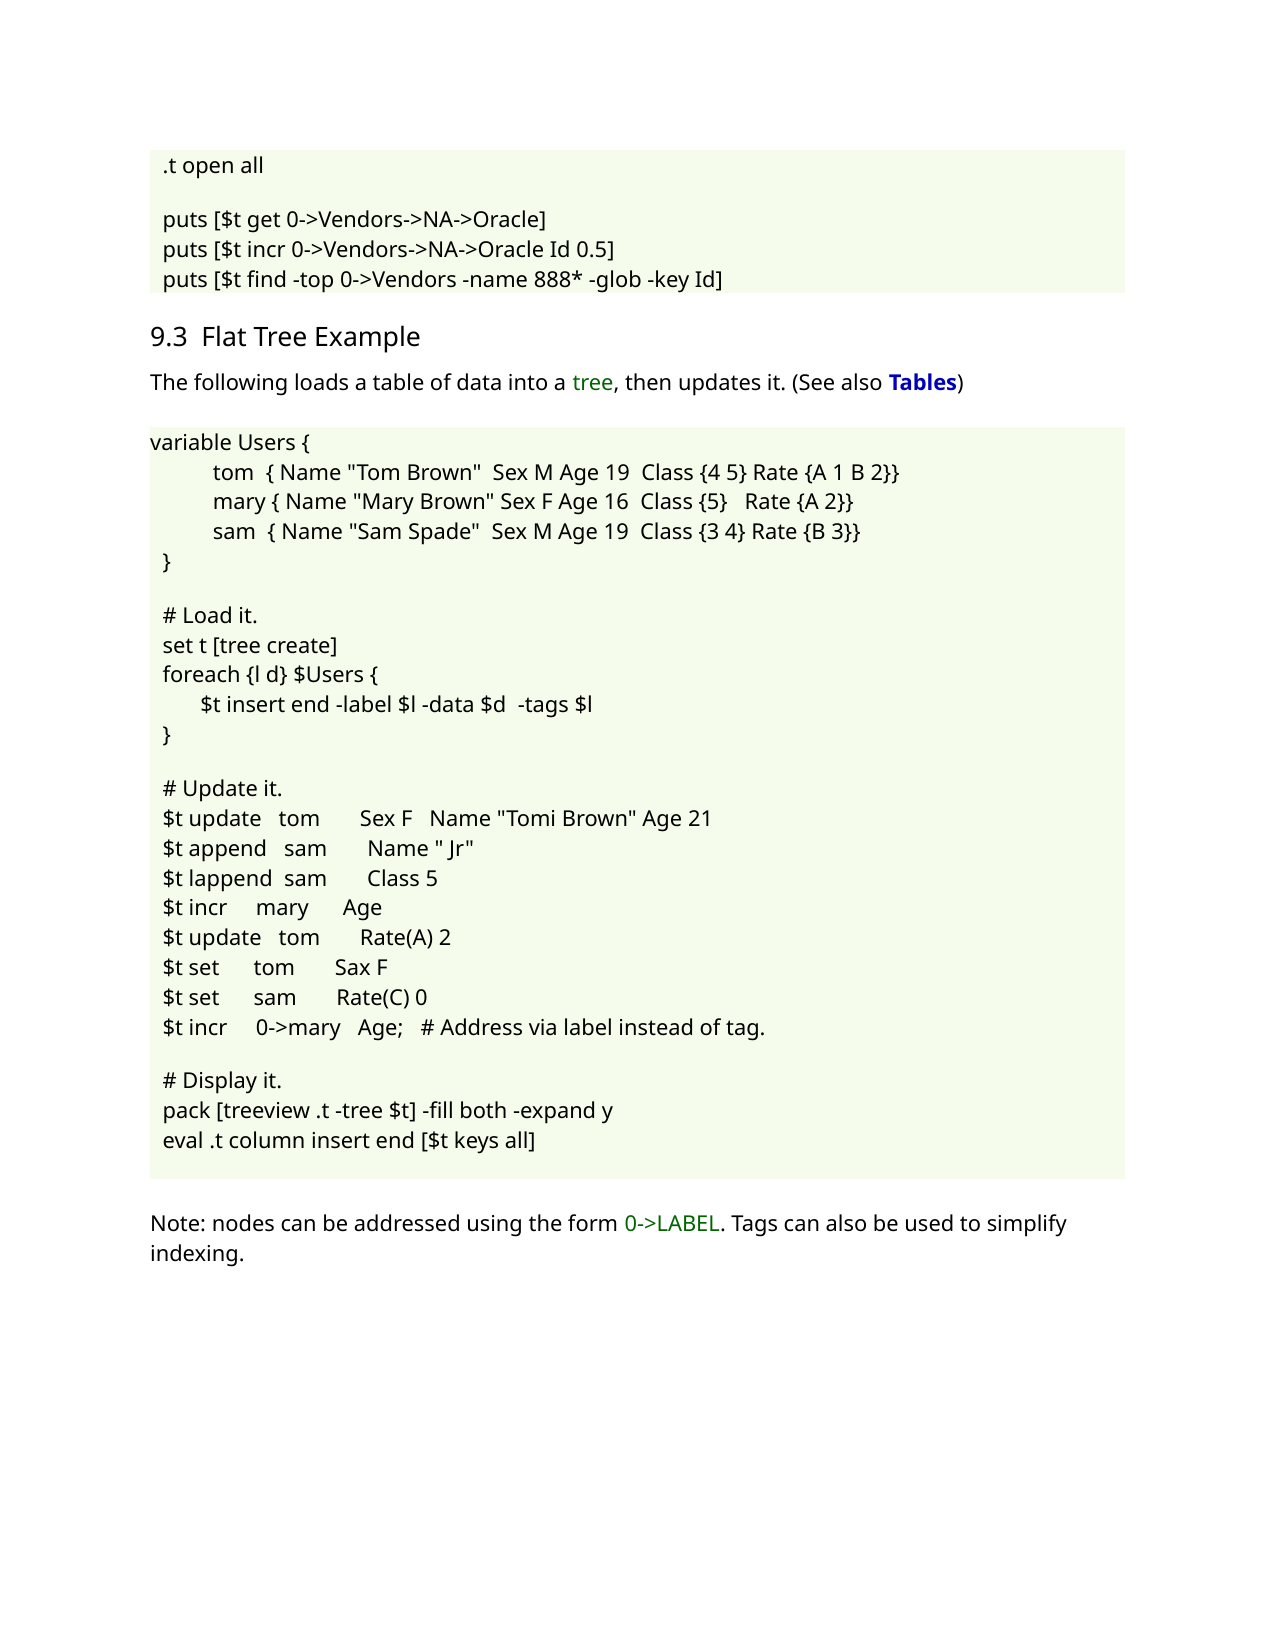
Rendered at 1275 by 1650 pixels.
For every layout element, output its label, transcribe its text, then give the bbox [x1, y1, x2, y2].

text set t [tree create] [150, 630, 1125, 659]
text $t update tom Rate(A) 2 [150, 922, 1125, 952]
text $t insert end -label $l -data $d -tags $l [150, 689, 1125, 719]
text puts [$t get 0->Vendors->NA->Oracle] [150, 204, 1125, 234]
text $t incr mary Age [150, 892, 1125, 922]
text puts [$t incr 0->Vendors->NA->Oracle Id 0.5] [150, 234, 1125, 264]
text The following loads a table of data into a tree, then updates it. (See also Tables) [150, 367, 1125, 397]
text $t append sam Name " Jr" [150, 833, 1125, 862]
text $t set tom Sax F [150, 952, 1125, 982]
text } [150, 719, 1125, 749]
text } [150, 546, 1125, 576]
text eval .t column insert end [$t keys all] [150, 1125, 1125, 1155]
text # Update it. [150, 773, 1125, 803]
text foreach {l d} $Users { [150, 659, 1125, 689]
text $t update tom Sex F Name "Tomi Brown" Age 21 [150, 803, 1125, 833]
text tom { Name "Tom Brown" Sex M Age 19 Class {4 5} Rate {A 1 B 2}} [150, 456, 1125, 486]
text mary { Name "Mary Brown" Sex F Age 16 Class {5} Rate {A 2}} [150, 486, 1125, 516]
text Note: nodes can be addressed using the form 0->LABEL. Tags can also be used to simplify indexing. [150, 1208, 1125, 1267]
text $t lappend sam Class 5 [150, 862, 1125, 892]
text $t set sam Rate(C) 0 [150, 982, 1125, 1011]
text # Display it. [150, 1066, 1125, 1095]
text puts [$t find -top 0->Vendors -name 888* -glob -key Id] [150, 264, 1125, 293]
text # Load it. [150, 600, 1125, 630]
text $t incr 0->mary Age; # Address via label instead of tag. [150, 1011, 1125, 1041]
text .t open all [150, 150, 1125, 180]
text variable Users { [150, 427, 1125, 456]
subtitle 9.3 Flat Tree Example [150, 318, 1125, 354]
text pack [treeview .t -tree $t] -fill both -expand y [150, 1095, 1125, 1125]
text sam { Name "Sam Spade" Sex M Age 19 Class {3 4} Rate {B 3}} [150, 516, 1125, 546]
